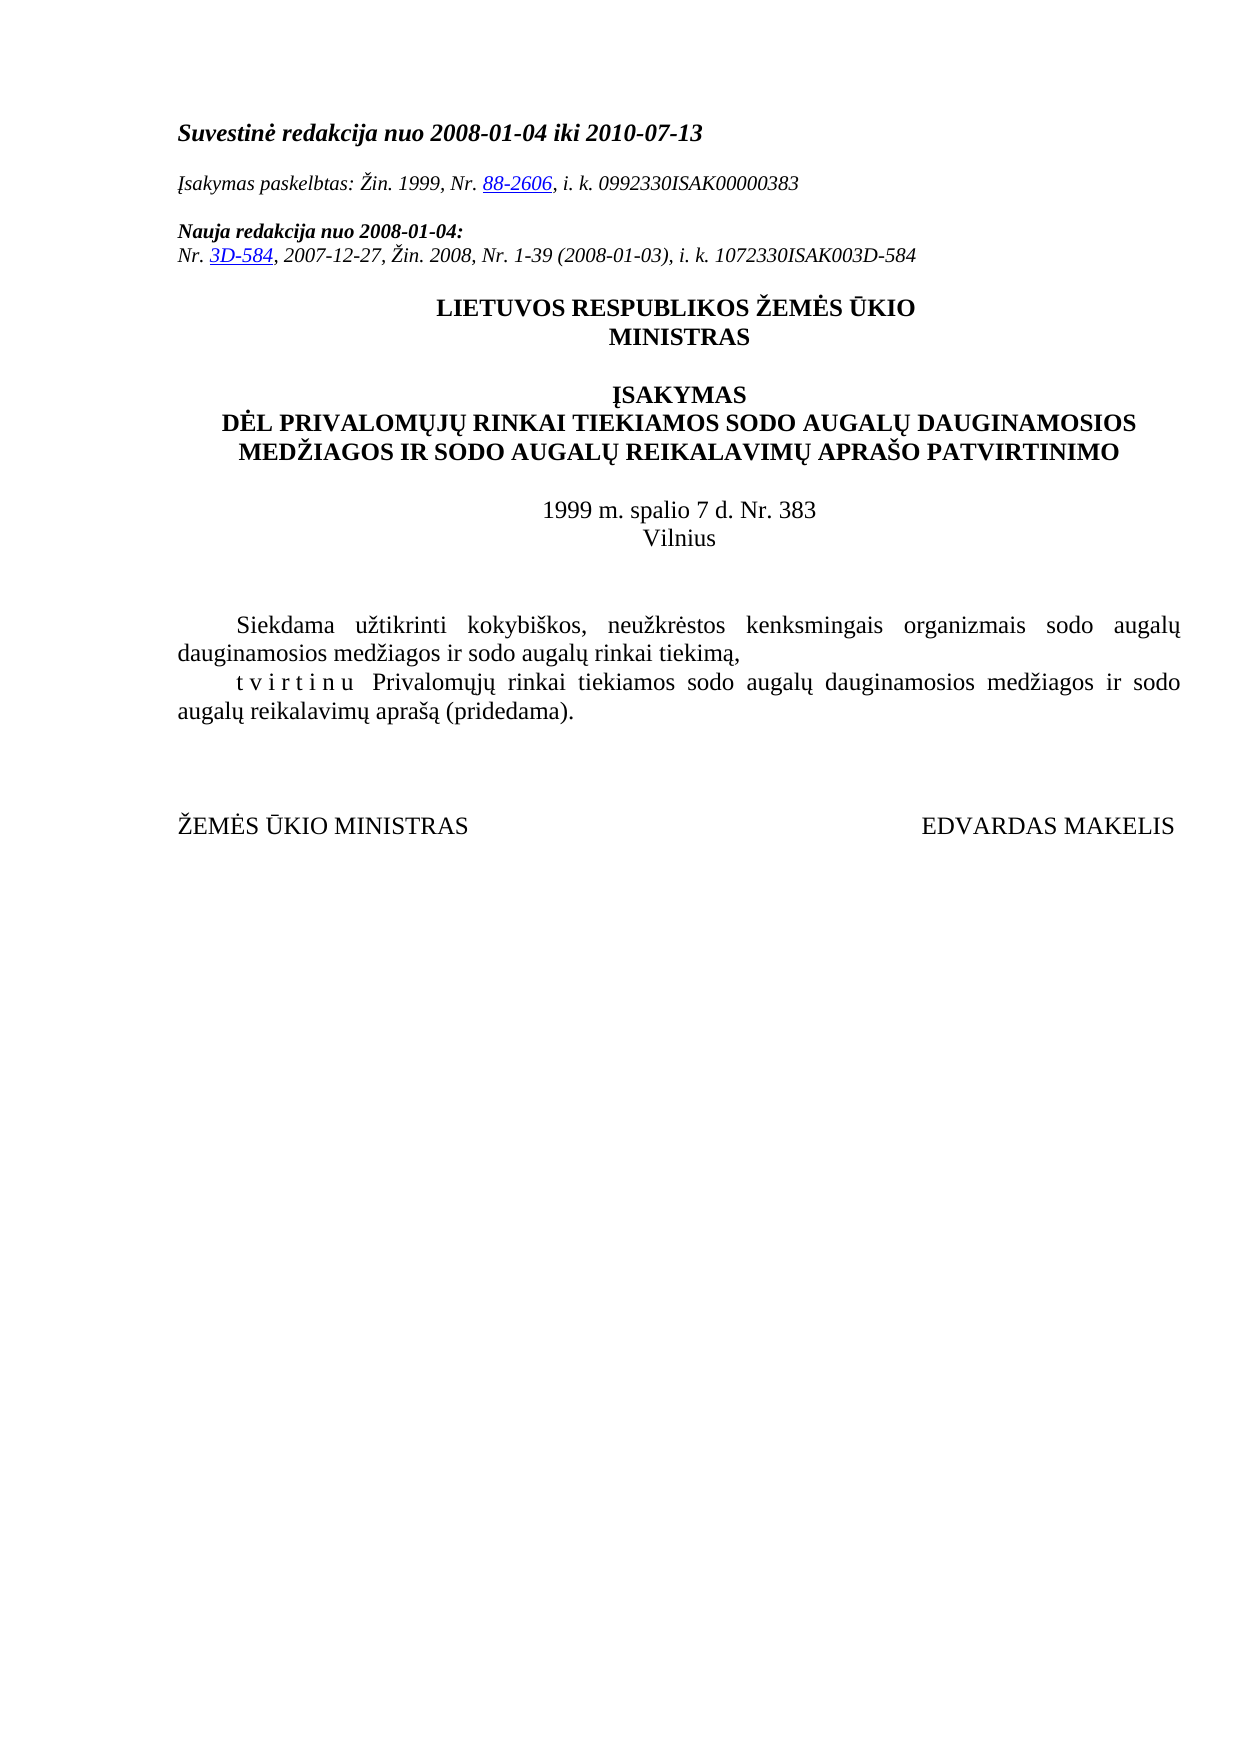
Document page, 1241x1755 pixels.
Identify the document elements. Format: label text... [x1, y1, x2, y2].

text ŽEMĖS ŪKIO MINISTRAS EDVARDAS MAKELIS [177, 811, 1181, 840]
text Įsakymas paskelbtas: Žin. 1999, Nr. 88-2606, i. k. 0992330ISAK00000383 [177, 171, 1181, 195]
text LIETUVOS RESPUBLIKOS ŽEMĖS ŪKIO MINISTRAS [177, 293, 1181, 351]
text ĮSAKYMAS DĖL PRIVALOMŲJŲ RINKAI TIEKIAMOS SODO AUGALŲ DAUGINAMOSIOS MEDŽIAGOS IR SODO AUGALŲ REIKALAVIMŲ APRAŠO PATVIRTINIMO [177, 380, 1181, 466]
text Vilnius [177, 523, 1181, 552]
text tvirtinu Privalomųjų rinkai tiekiamos sodo augalų dauginamosios medžiagos ir sodo augalų reikalavimų aprašą (pridedama). [177, 667, 1181, 725]
text Suvestinė redakcija nuo 2008-01-04 iki 2010-07-13 [177, 118, 1181, 147]
text Nauja redakcija nuo 2008-01-04: [177, 219, 1181, 243]
text 1999 m. spalio 7 d. Nr. 383 [177, 495, 1181, 523]
text Nr. 3D-584, 2007-12-27, Žin. 2008, Nr. 1-39 (2008-01-03), i. k. 1072330ISAK003D-584 [177, 243, 1181, 267]
text Siekdama užtikrinti kokybiškos, neužkrėstos kenksmingais organizmais sodo augalų dauginamosios medžiagos ir sodo augalų rinkai tiekimą, [177, 610, 1181, 667]
